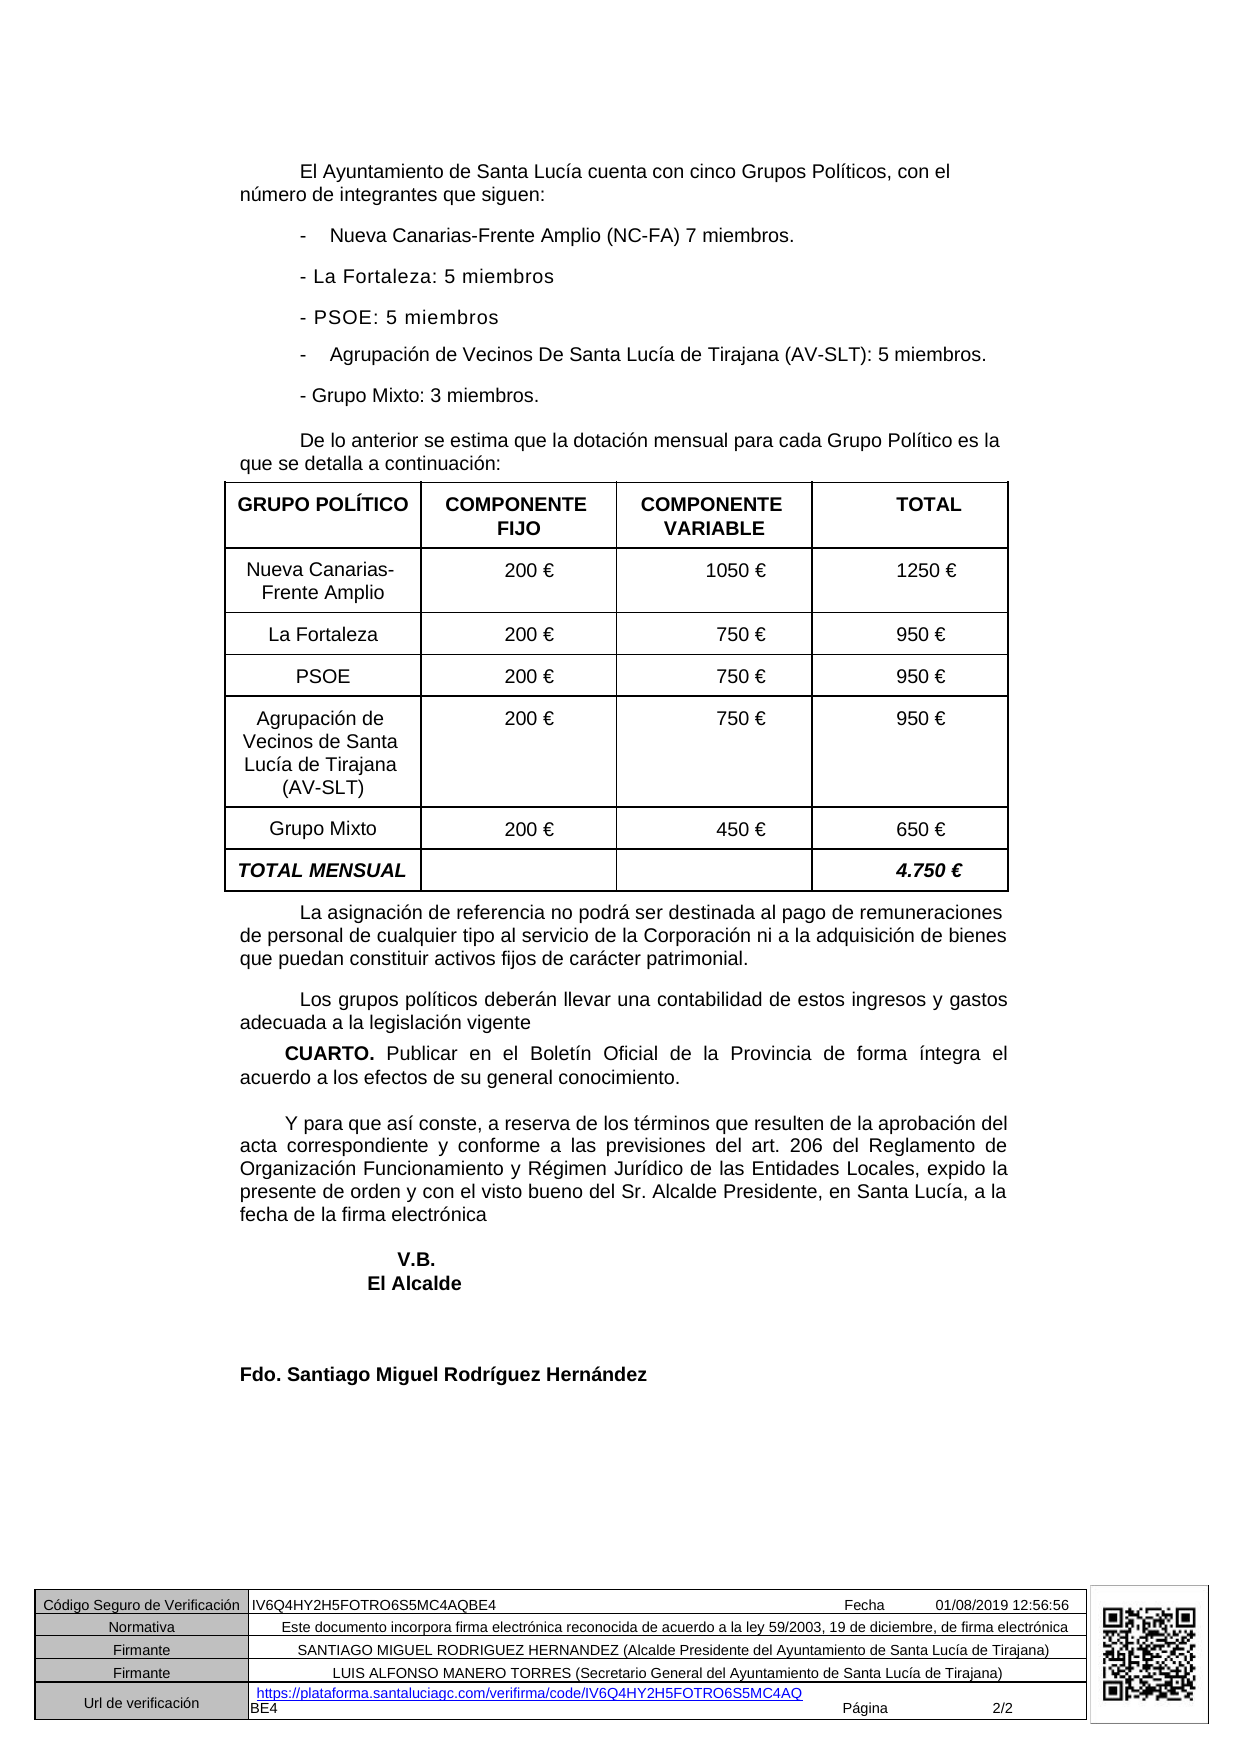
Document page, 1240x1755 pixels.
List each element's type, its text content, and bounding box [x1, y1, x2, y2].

table_header Código Seguro de Verificación [36, 1590, 248, 1613]
table_cell 650 € [813, 808, 1007, 848]
table_cell Normativa [36, 1614, 248, 1635]
table_cell 750 € [617, 697, 811, 806]
table_cell [422, 850, 616, 890]
text Los grupos políticos deberán llevar una contabilidad de estos ingresos y gastos adecuada a la legislación vigente [239, 988, 1009, 1034]
text V.B. [397, 1248, 1144, 1271]
table_cell https://plataforma.santaluciagc.com/verifirma/code/IV6Q4HY2H5FOTRO6S5MC4AQ BE4 Página 2/2 [249, 1683, 1086, 1719]
table_cell TOTAL MENSUAL [226, 850, 420, 890]
table_cell Este documento incorpora firma electrónica reconocida de acuerdo a la ley 59/2003, 19 de diciembre, de firma electrónica [249, 1614, 1086, 1635]
table_cell 950 € [813, 655, 1007, 695]
table_cell 750 € [617, 613, 811, 653]
table_cell Firmante [36, 1636, 248, 1658]
table_cell Agrupación de Vecinos de Santa Lucía de Tirajana (AV-SLT) [226, 697, 420, 806]
text El Alcalde [367, 1271, 1144, 1294]
text - Agrupación de Vecinos De Santa Lucía de Tirajana (AV-SLT): 5 miembros. - Grupo Mixto: 3 miembros. [299, 329, 994, 411]
table_cell 950 € [813, 613, 1007, 653]
text Y para que así conste, a reserva de los términos que resulten de la aprobación del acta correspondiente y conforme a las previsiones del art. 206 del Reglamento de Organización Funcionamiento y Régimen Jurídico de las Entidades Locales, expido la presente de orden y con el visto bueno del Sr. Alcalde Presidente, en Santa Lucía, a la fecha de la firma electrónica [239, 1112, 1009, 1226]
table_cell 200 € [422, 808, 616, 848]
text de personal de cualquier tipo al servicio de la Corporación ni a la adquisición de bienes que puedan constituir activos fijos de carácter patrimonial. [239, 925, 1009, 970]
table_cell 200 € [422, 549, 616, 611]
table_header GRUPO POLÍTICO [226, 483, 420, 547]
table_cell 200 € [422, 697, 616, 806]
table_cell Grupo Mixto [226, 808, 420, 848]
table_header COMPONENTE FIJO [422, 483, 616, 547]
table_cell 450 € [617, 808, 811, 848]
text La asignación de referencia no podrá ser destinada al pago de remuneraciones [299, 902, 1144, 924]
table_cell PSOE [226, 655, 420, 695]
table_header TOTAL [813, 483, 1007, 547]
table_cell Nueva Canarias- Frente Amplio [226, 549, 420, 611]
table_header IV6Q4HY2H5FOTRO6S5MC4AQBE4 Fecha 01/08/2019 12:56:56 [249, 1590, 1086, 1613]
text El Ayuntamiento de Santa Lucía cuenta con cinco Grupos Políticos, con el número de integrantes que siguen: [239, 161, 1009, 206]
table_header COMPONENTE VARIABLE [617, 483, 811, 547]
text - PSOE: 5 miembros [299, 306, 1144, 329]
text Fdo. Santiago Miguel Rodríguez Hernández [239, 1363, 1144, 1386]
table_cell 4.750 € [813, 850, 1007, 890]
table_cell 1050 € [617, 549, 811, 611]
table_cell Firmante [36, 1659, 248, 1681]
text CUARTO. Publicar en el Boletín Oficial de la Provincia de forma íntegra el acuerdo a los efectos de su general conocimiento. [239, 1042, 1009, 1089]
table_cell [617, 850, 811, 890]
table_cell La Fortaleza [226, 613, 420, 653]
table_cell 200 € [422, 613, 616, 653]
table_cell 950 € [813, 697, 1007, 806]
table_cell Url de verificación [36, 1683, 248, 1719]
table_cell 750 € [617, 655, 811, 695]
table_cell LUIS ALFONSO MANERO TORRES (Secretario General del Ayuntamiento de Santa Lucía de Tirajana) [249, 1659, 1086, 1681]
table_cell 1250 € [813, 549, 1007, 611]
table_cell SANTIAGO MIGUEL RODRIGUEZ HERNANDEZ (Alcalde Presidente del Ayuntamiento de Santa Lucía de Tirajana) [249, 1636, 1086, 1658]
text - La Fortaleza: 5 miembros [299, 265, 1144, 288]
table_cell 200 € [422, 655, 616, 695]
text De lo anterior se estima que la dotación mensual para cada Grupo Político es la que se detalla a continuación: [239, 429, 1009, 475]
text - Nueva Canarias-Frente Amplio (NC-FA) 7 miembros. [299, 224, 1144, 247]
